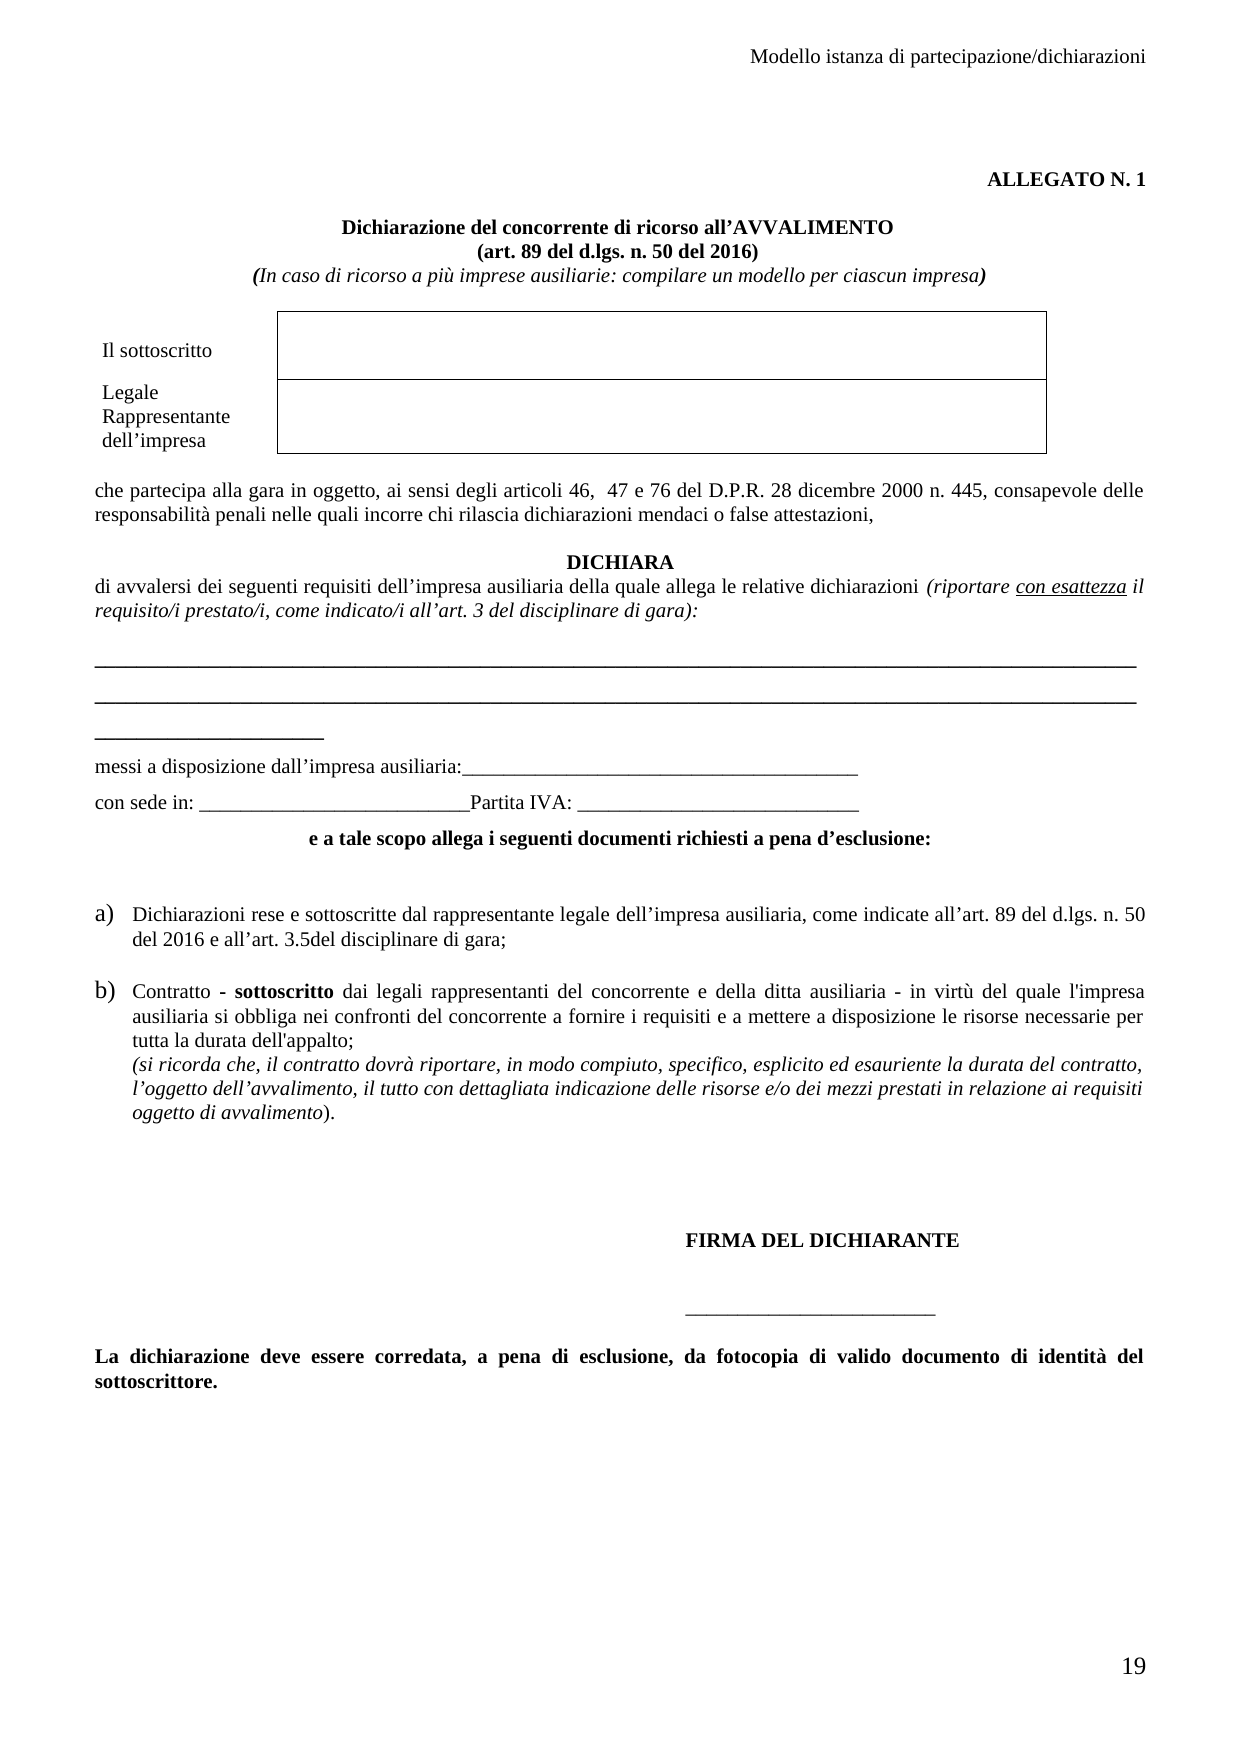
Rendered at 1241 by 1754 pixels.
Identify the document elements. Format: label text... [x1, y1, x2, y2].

text (art. 89 del d.lgs. n. 50 del 2016) [94, 239, 1146, 263]
table_header [278, 312, 1046, 379]
text ______________________________________________________________________________________________________________________________________________________________________________________________________________________________ [94, 646, 1146, 742]
text ALLEGATO N. 1 [94, 167, 1146, 191]
text messi a disposizione dall’impresa ausiliaria:______________________________________ [94, 754, 1146, 778]
table_cell Legale Rappresentante dell’impresa [95, 379, 277, 452]
text con sede in: __________________________Partita IVA: ___________________________ [94, 790, 1146, 814]
table_header Il sottoscritto [95, 311, 277, 379]
text FIRMA DEL DICHIARANTE [685, 1220, 1146, 1254]
text DICHIARA [94, 550, 1146, 574]
text (In caso di ricorso a più imprese ausiliarie: compilare un modello per ciascun impresa) [94, 263, 1146, 287]
text che partecipa alla gara in oggetto, ai sensi degli articoli 46, 47 e 76 del D.P.R. 28 dicembre 2000 n. 445, consapevole delle responsabilità penali nelle quali incorre chi rilascia dichiarazioni mendaci o false attestazioni, [94, 477, 1146, 526]
text ________________________ [611, 1287, 1146, 1320]
text di avvalersi dei seguenti requisiti dell’impresa ausiliaria della quale allega le relative dichiarazioni (riportare con esattezza il requisito/i prestato/i, come indicato/i all’art. 3 del disciplinare di gara): [94, 574, 1146, 622]
list Contratto - sottoscritto dai legali rappresentanti del concorrente e della ditta ausiliaria - in virtù del quale l'impresa ausiliaria si obbliga nei confronti del concorrente a fornire i requisiti e a mettere a disposizione le risorse necessarie per tutta la durata dell'appalto; [94, 975, 1146, 1052]
text La dichiarazione deve essere corredata, a pena di esclusione, da fotocopia di valido documento di identità del sottoscrittore. [94, 1344, 1146, 1393]
text Dichiarazione del concorrente di ricorso all’AVVALIMENTO [94, 215, 1146, 239]
table_cell [278, 380, 1046, 452]
text e a tale scopo allega i seguenti documenti richiesti a pena d’esclusione: [94, 826, 1146, 850]
list Dichiarazioni rese e sottoscritte dal rappresentante legale dell’impresa ausiliaria, come indicate all’art. 89 del d.lgs. n. 50 del 2016 e all’art. 3.5del disciplinare di gara; [94, 898, 1146, 951]
text (si ricorda che, il contratto dovrà riportare, in modo compiuto, specifico, esplicito ed esauriente la durata del contratto, l’oggetto dell’avvalimento, il tutto con dettagliata indicazione delle risorse e/o dei mezzi prestati in relazione ai requisiti oggetto di avvalimento). [132, 1052, 1146, 1124]
